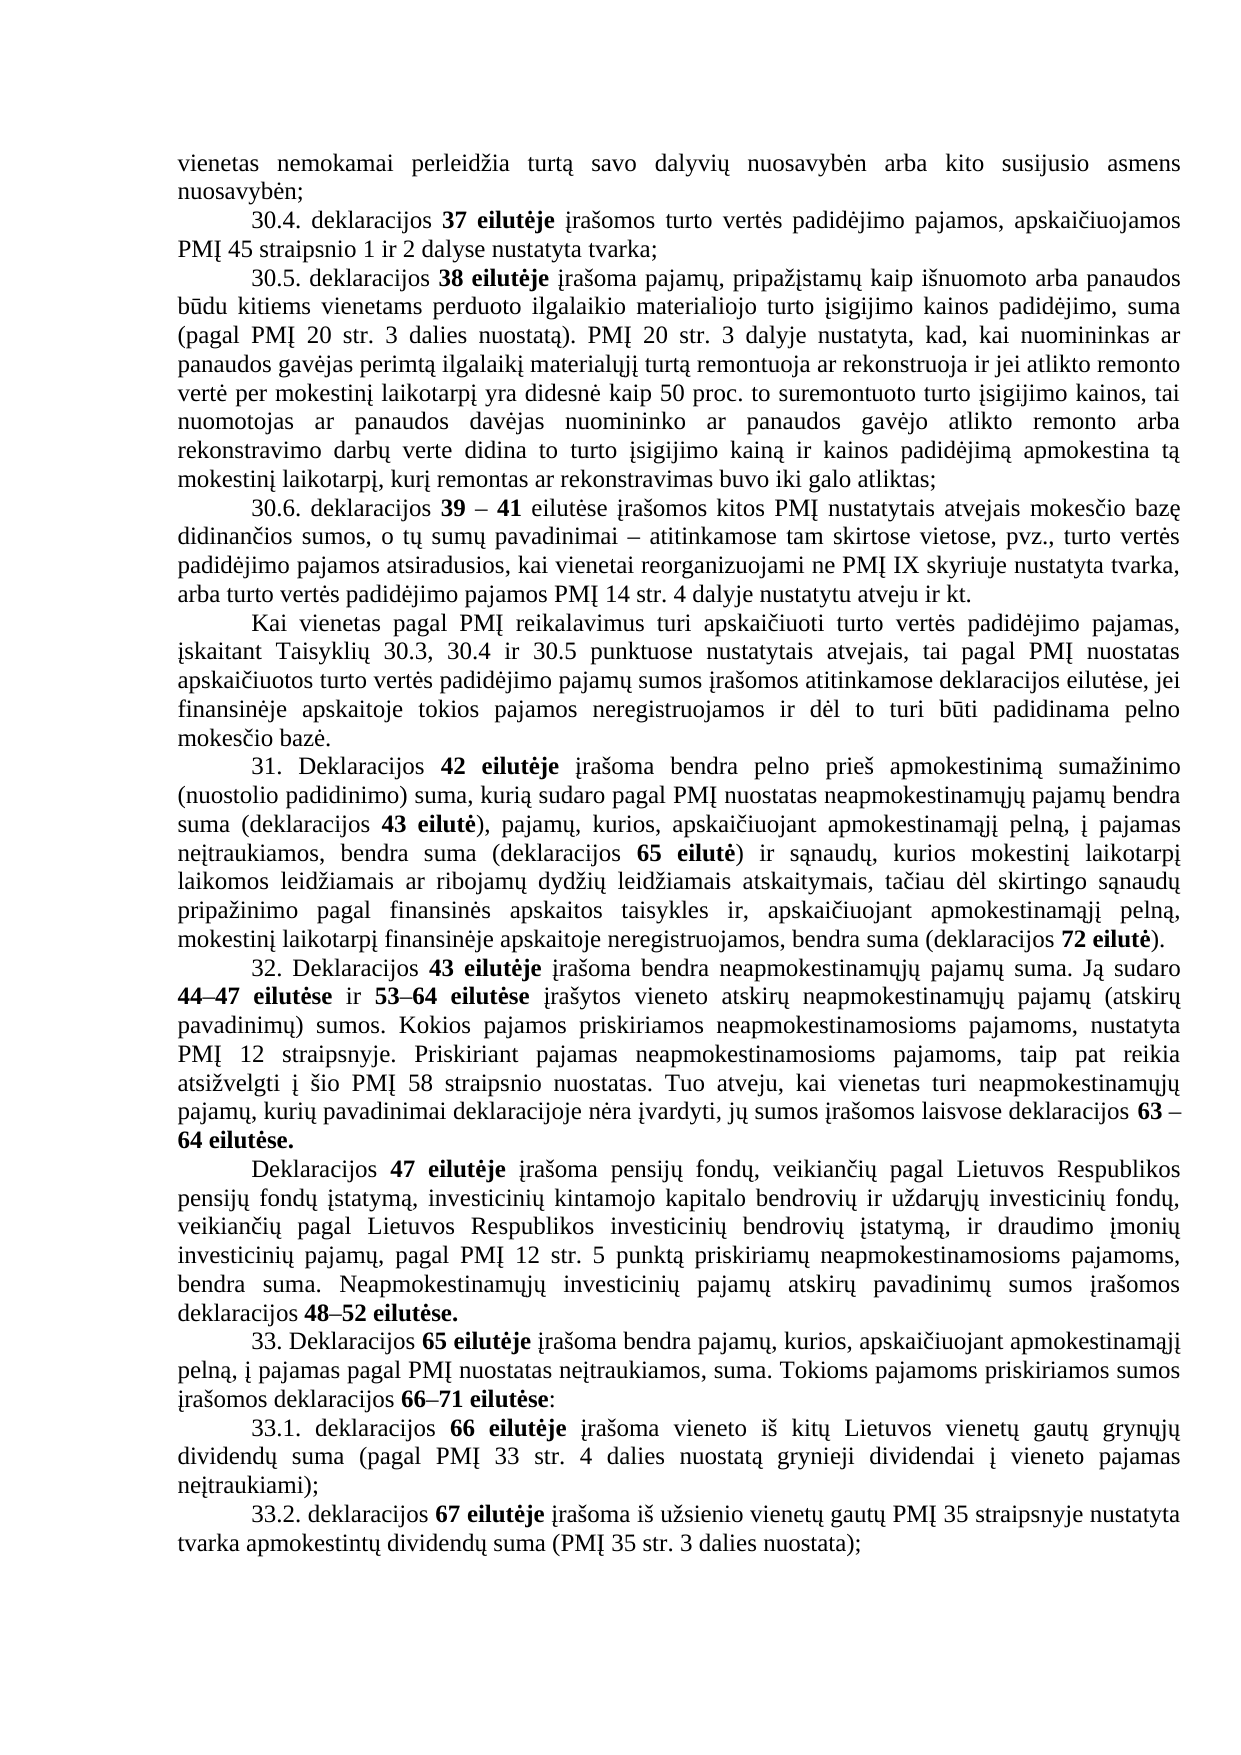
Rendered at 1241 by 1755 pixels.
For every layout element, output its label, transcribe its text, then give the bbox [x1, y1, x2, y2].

text 32. Deklaracijos 43 eilutėje įrašoma bendra neapmokestinamųjų pajamų suma. Ją sudaro 44–47 eilutėse ir 53–64 eilutėse įrašytos vieneto atskirų neapmokestinamųjų pajamų (atskirų pavadinimų) sumos. Kokios pajamos priskiriamos neapmokestinamosioms pajamoms, nustatyta PMĮ 12 straipsnyje. Priskiriant pajamas neapmokestinamosioms pajamoms, taip pat reikia atsižvelgti į šio PMĮ 58 straipsnio nuostatas. Tuo atveju, kai vienetas turi neapmokestinamųjų pajamų, kurių pavadinimai deklaracijoje nėra įvardyti, jų sumos įrašomos laisvose deklaracijos 63 – 64 eilutėse. [177, 953, 1181, 1154]
text Kai vienetas pagal PMĮ reikalavimus turi apskaičiuoti turto vertės padidėjimo pajamas, įskaitant Taisyklių 30.3, 30.4 ir 30.5 punktuose nustatytais atvejais, tai pagal PMĮ nuostatas apskaičiuotos turto vertės padidėjimo pajamų sumos įrašomos atitinkamose deklaracijos eilutėse, jei finansinėje apskaitoje tokios pajamos neregistruojamos ir dėl to turi būti padidinama pelno mokesčio bazė. [177, 608, 1181, 751]
text 30.4. deklaracijos 37 eilutėje įrašomos turto vertės padidėjimo pajamos, apskaičiuojamos PMĮ 45 straipsnio 1 ir 2 dalyse nustatyta tvarka; [177, 205, 1181, 263]
text 30.5. deklaracijos 38 eilutėje įrašoma pajamų, pripažįstamų kaip išnuomoto arba panaudos būdu kitiems vienetams perduoto ilgalaikio materialiojo turto įsigijimo kainos padidėjimo, suma (pagal PMĮ 20 str. 3 dalies nuostatą). PMĮ 20 str. 3 dalyje nustatyta, kad, kai nuomininkas ar panaudos gavėjas perimtą ilgalaikį materialųjį turtą remontuoja ar rekonstruoja ir jei atlikto remonto vertė per mokestinį laikotarpį yra didesnė kaip 50 proc. to suremontuoto turto įsigijimo kainos, tai nuomotojas ar panaudos davėjas nuomininko ar panaudos gavėjo atlikto remonto arba rekonstravimo darbų verte didina to turto įsigijimo kainą ir kainos padidėjimą apmokestina tą mokestinį laikotarpį, kurį remontas ar rekonstravimas buvo iki galo atliktas; [177, 263, 1181, 493]
text 33.2. deklaracijos 67 eilutėje įrašoma iš užsienio vienetų gautų PMĮ 35 straipsnyje nustatyta tvarka apmokestintų dividendų suma (PMĮ 35 str. 3 dalies nuostata); [177, 1499, 1181, 1556]
text 30.6. deklaracijos 39 – 41 eilutėse įrašomos kitos PMĮ nustatytais atvejais mokesčio bazę didinančios sumos, o tų sumų pavadinimai – atitinkamose tam skirtose vietose, pvz., turto vertės padidėjimo pajamos atsiradusios, kai vienetai reorganizuojami ne PMĮ IX skyriuje nustatyta tvarka, arba turto vertės padidėjimo pajamos PMĮ 14 str. 4 dalyje nustatytu atveju ir kt. [177, 493, 1181, 608]
text 31. Deklaracijos 42 eilutėje įrašoma bendra pelno prieš apmokestinimą sumažinimo (nuostolio padidinimo) suma, kurią sudaro pagal PMĮ nuostatas neapmokestinamųjų pajamų bendra suma (deklaracijos 43 eilutė), pajamų, kurios, apskaičiuojant apmokestinamąjį pelną, į pajamas neįtraukiamos, bendra suma (deklaracijos 65 eilutė) ir sąnaudų, kurios mokestinį laikotarpį laikomos leidžiamais ar ribojamų dydžių leidžiamais atskaitymais, tačiau dėl skirtingo sąnaudų pripažinimo pagal finansinės apskaitos taisykles ir, apskaičiuojant apmokestinamąjį pelną, mokestinį laikotarpį finansinėje apskaitoje neregistruojamos, bendra suma (deklaracijos 72 eilutė). [177, 751, 1181, 953]
text Deklaracijos 47 eilutėje įrašoma pensijų fondų, veikiančių pagal Lietuvos Respublikos pensijų fondų įstatymą, investicinių kintamojo kapitalo bendrovių ir uždarųjų investicinių fondų, veikiančių pagal Lietuvos Respublikos investicinių bendrovių įstatymą, ir draudimo įmonių investicinių pajamų, pagal PMĮ 12 str. 5 punktą priskiriamų neapmokestinamosioms pajamoms, bendra suma. Neapmokestinamųjų investicinių pajamų atskirų pavadinimų sumos įrašomos deklaracijos 48–52 eilutėse. [177, 1154, 1181, 1326]
text vienetas nemokamai perleidžia turtą savo dalyvių nuosavybėn arba kito susijusio asmens nuosavybėn; [177, 148, 1181, 205]
text 33.1. deklaracijos 66 eilutėje įrašoma vieneto iš kitų Lietuvos vienetų gautų grynųjų dividendų suma (pagal PMĮ 33 str. 4 dalies nuostatą grynieji dividendai į vieneto pajamas neįtraukiami); [177, 1413, 1181, 1499]
text 33. Deklaracijos 65 eilutėje įrašoma bendra pajamų, kurios, apskaičiuojant apmokestinamąjį pelną, į pajamas pagal PMĮ nuostatas neįtraukiamos, suma. Tokioms pajamoms priskiriamos sumos įrašomos deklaracijos 66–71 eilutėse: [177, 1326, 1181, 1413]
